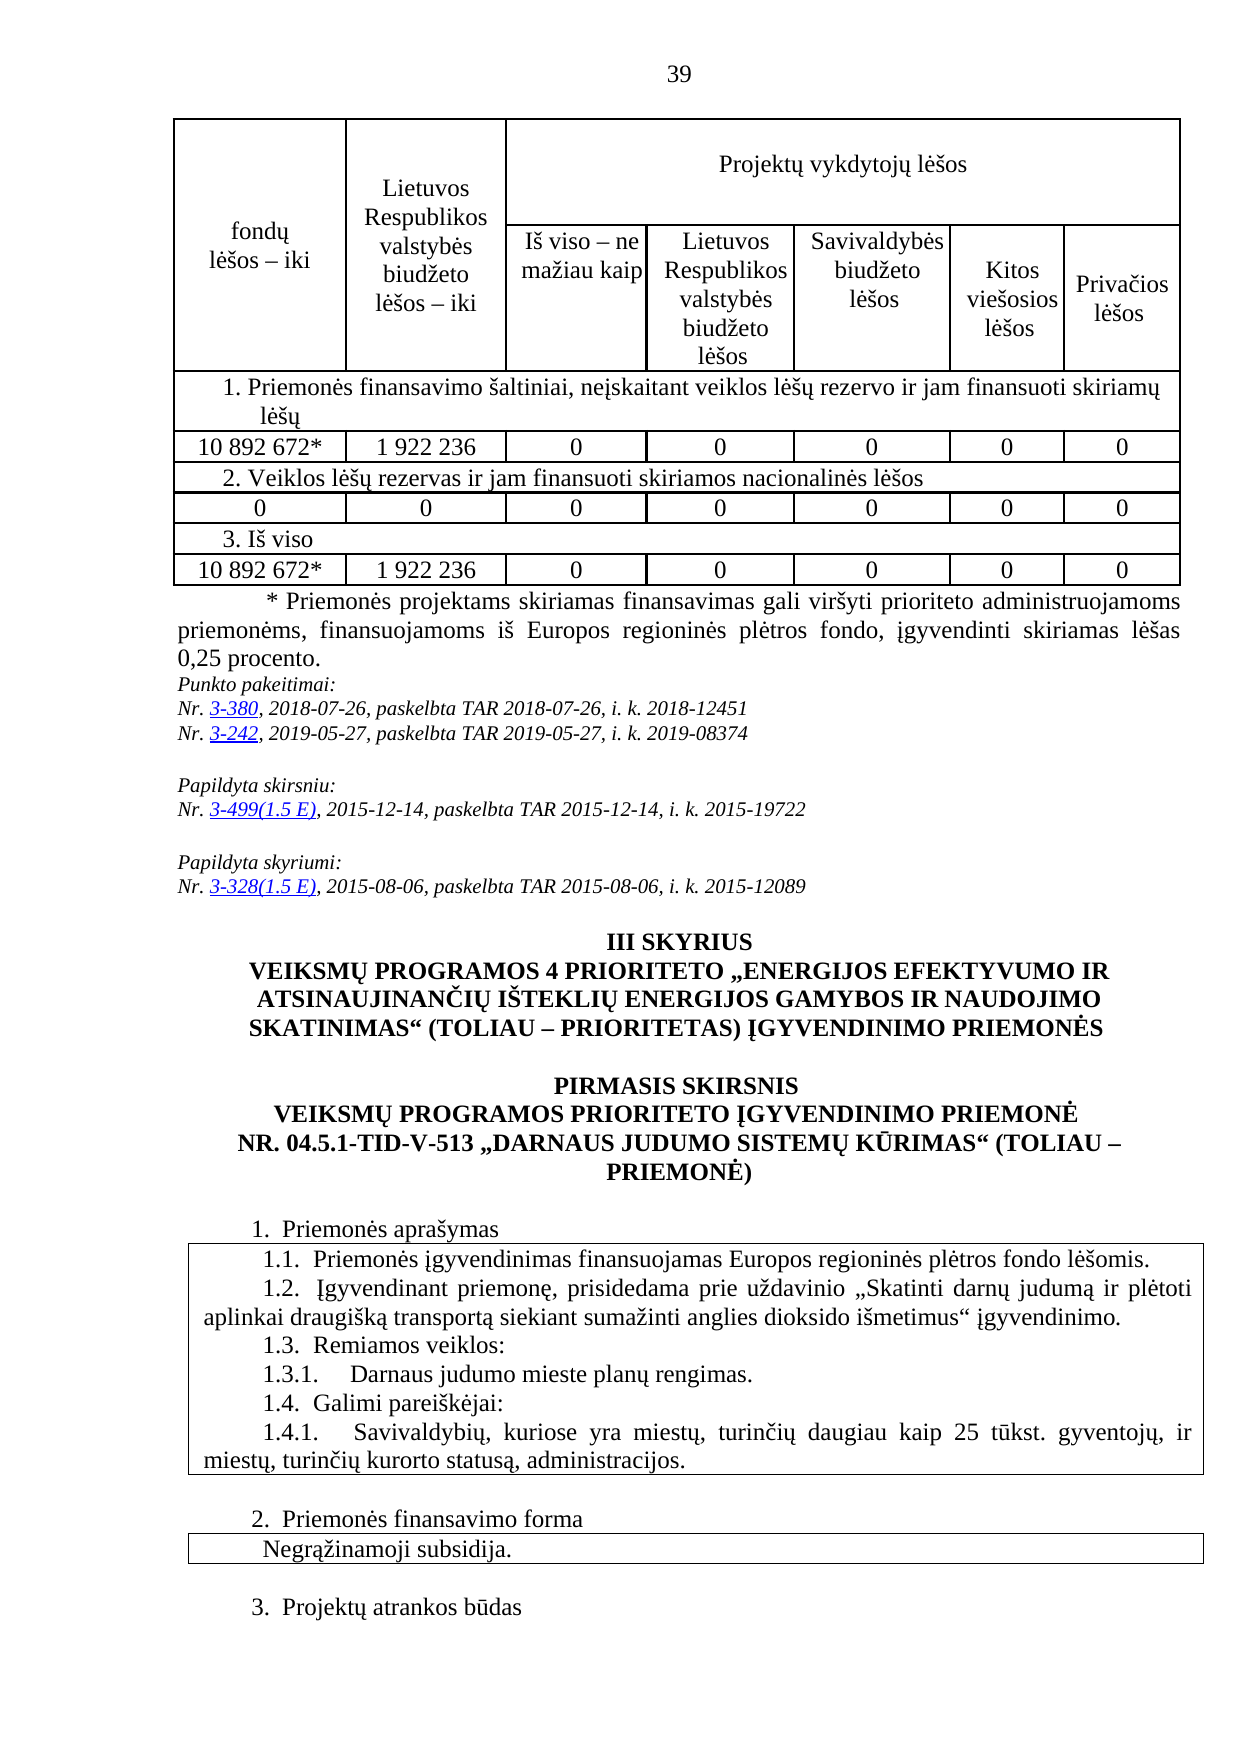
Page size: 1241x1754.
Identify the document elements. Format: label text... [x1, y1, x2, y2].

text Nr. 3-380, 2018-07-26, paskelbta TAR 2018-07-26, i. k. 2018-12451 [177, 696, 1181, 720]
text III SKYRIUS [177, 927, 1181, 956]
table_cell 1.4. Galimi pareiškėjai: 1.4.1. Savivaldybių, kuriose yra miestų, turinčių daugiau kaip 25 tūkst. gyventojų, ir miestų, turinčių kurorto statusą, administracijos. [189, 1388, 1203, 1474]
text Papildyta skirsniu: [177, 773, 1181, 797]
table_cell 0 [795, 555, 949, 584]
table_cell 0 [951, 432, 1063, 461]
table_cell 3. Iš viso [175, 524, 1179, 553]
table_header Negrąžinamoji subsidija. [189, 1534, 1203, 1563]
table_cell 1 922 236 [347, 432, 505, 461]
table_cell 0 [795, 494, 949, 522]
text Nr. 3-328(1.5 E), 2015-08-06, paskelbta TAR 2015-08-06, i. k. 2015-12089 [177, 874, 1181, 898]
text VEIKSMŲ PROGRAMOS 4 PRIORITETO „ENERGIJOS EFEKTYVUMO IR ATSINAUJINANČIŲ IŠTEKLIŲ ENERGIJOS GAMYBOS IR NAUDOJIMO SKATINIMAS“ (TOLIAU – prioritetas) ĮGYVENDINIMO PRIEMONĖS [177, 956, 1181, 1042]
table_cell 0 [795, 432, 949, 461]
table_cell Kitos viešosios lėšos [951, 226, 1063, 370]
table_cell Savivaldybės biudžeto lėšos [795, 226, 949, 370]
table_cell 0 [507, 555, 645, 584]
text * Priemonės projektams skiriamas finansavimas gali viršyti prioriteto administruojamoms priemonėms, finansuojamoms iš Europos regioninės plėtros fondo, įgyvendinti skiriamas lėšas 0,25 procento. [177, 586, 1181, 672]
table_cell 1. Priemonės finansavimo šaltiniai, neįskaitant veiklos lėšų rezervo ir jam finansuoti skiriamų lėšų [175, 372, 1179, 430]
table_cell 0 [507, 494, 645, 522]
table_cell 1 922 236 [347, 555, 505, 584]
text 2. Priemonės finansavimo forma [251, 1504, 1181, 1533]
table_cell 0 [1065, 555, 1179, 584]
table_cell 0 [1065, 432, 1179, 461]
text 3. Projektų atrankos būdas [251, 1592, 1181, 1621]
table_cell 2. Veiklos lėšų rezervas ir jam finansuoti skiriamos nacionalinės lėšos [175, 463, 1179, 491]
table_cell 0 [648, 432, 793, 461]
table_cell 10 892 672* [175, 432, 345, 461]
text Punkto pakeitimai: [177, 672, 1181, 696]
table_cell 1.3. Remiamos veiklos: 1.3.1. Darnaus judumo mieste planų rengimas. [189, 1331, 1203, 1388]
table_cell 10 892 672* [175, 555, 345, 584]
table_cell 0 [347, 494, 505, 522]
table_cell 0 [648, 555, 793, 584]
table_cell Privačios lėšos [1065, 226, 1179, 370]
table_cell Projektų vykdytojų lėšos [507, 120, 1179, 224]
text VEIKSMŲ PROGRAMOS PRIORITETO ĮGYVENDINIMO PRIEMONĖ [177, 1099, 1181, 1128]
table_cell fondų lėšos – iki [175, 120, 345, 370]
text Papildyta skyriumi: [177, 850, 1181, 874]
table_header 1.1. Priemonės įgyvendinimas finansuojamas Europos regioninės plėtros fondo lėšomis. [189, 1244, 1203, 1273]
table_cell Lietuvos Respublikos valstybės biudžeto lėšos [648, 226, 793, 370]
text Nr. 3-499(1.5 E), 2015-12-14, paskelbta TAR 2015-12-14, i. k. 2015-19722 [177, 797, 1181, 821]
table_cell Iš viso – ne mažiau kaip [507, 226, 645, 370]
table_cell 0 [951, 555, 1063, 584]
text Nr. 3-242, 2019-05-27, paskelbta TAR 2019-05-27, i. k. 2019-08374 [177, 720, 1181, 744]
text PIRMASIS SKIRSNIS [177, 1071, 1181, 1099]
text 1. Priemonės aprašymas [251, 1214, 1181, 1243]
text NR. 04.5.1-TID-V-513 „Darnaus judumo sistemų kūrimas“ (TOLIAU – priemonė) [177, 1128, 1181, 1186]
table_cell 0 [951, 494, 1063, 522]
table_cell 0 [648, 494, 793, 522]
table_cell 0 [175, 494, 345, 522]
table_cell 0 [1065, 494, 1179, 522]
table_cell 0 [507, 432, 645, 461]
table_cell 1.2. Įgyvendinant priemonę, prisidedama prie uždavinio „Skatinti darnų judumą ir plėtoti aplinkai draugišką transportą siekiant sumažinti anglies dioksido išmetimus“ įgyvendinimo. [189, 1273, 1203, 1331]
table_cell Lietuvos Respublikos valstybės biudžeto lėšos – iki [347, 120, 505, 370]
